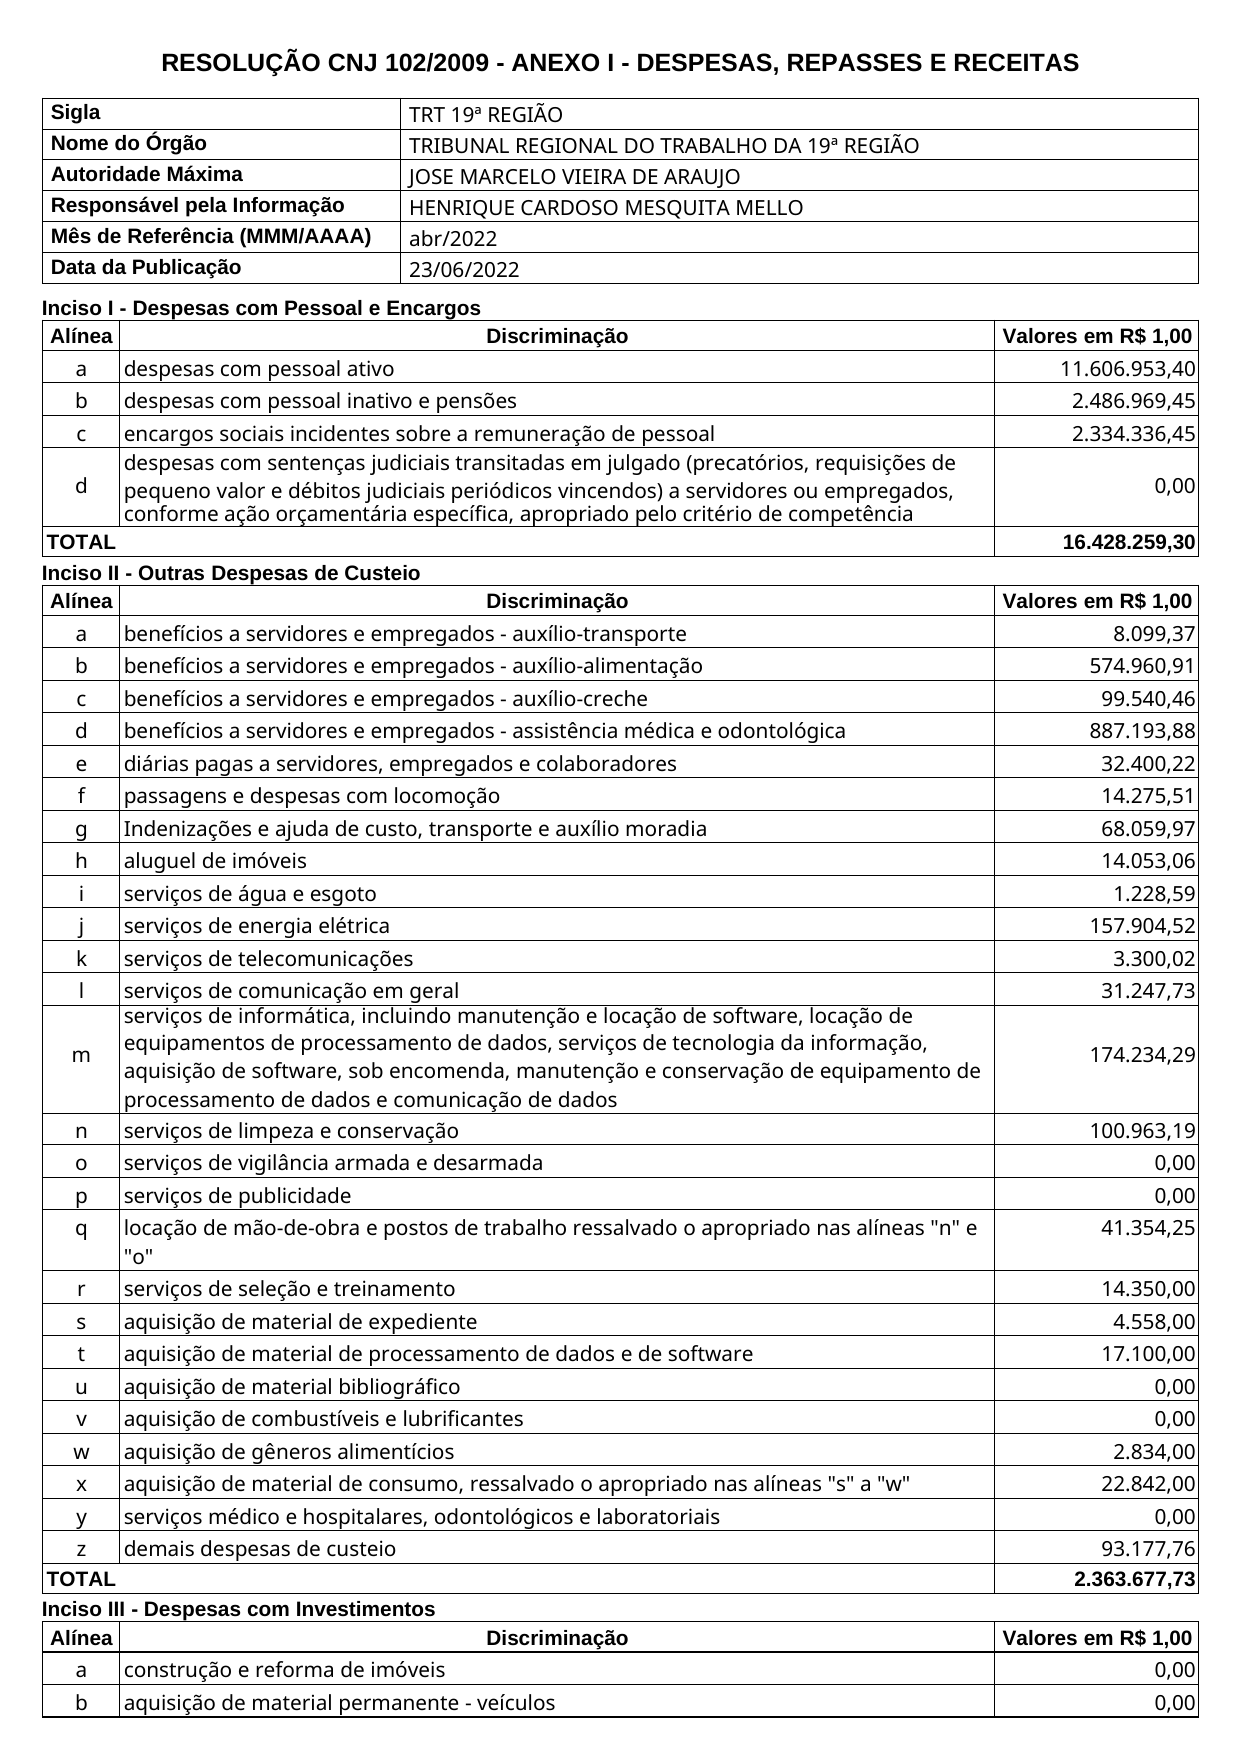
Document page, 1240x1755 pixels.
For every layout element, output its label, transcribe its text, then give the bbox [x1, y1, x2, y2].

table_cell 14.275,51 [995, 778, 1198, 810]
table_cell Nome do Órgão [43, 130, 400, 159]
table_cell serviços de informática, incluindo manutenção e locação de software, locação de equipamentos de processamento de dados, serviços de tecnologia da informação, aquisição de software, sob encomenda, manutenção e conservação de equipamento de processamento de dados e comunicação de dados [120, 1006, 994, 1113]
table_header Discriminação [120, 321, 994, 350]
table_cell 8.099,37 [995, 616, 1198, 647]
table_cell serviços de limpeza e conservação [120, 1114, 994, 1144]
table_cell serviços médico e hospitalares, odontológicos e laboratoriais [120, 1499, 994, 1530]
table_cell 11.606.953,40 [995, 351, 1198, 382]
table_cell a [43, 1653, 119, 1684]
table_cell construção e reforma de imóveis [120, 1653, 994, 1684]
table_cell 887.193,88 [995, 713, 1198, 745]
table_cell h [43, 843, 119, 875]
table_cell 0,00 [995, 1178, 1198, 1209]
table_cell 0,00 [995, 1145, 1198, 1177]
table_cell n [43, 1114, 119, 1144]
table_cell 93.177,76 [995, 1531, 1198, 1563]
table_cell c [43, 681, 119, 712]
table_cell b [43, 648, 119, 680]
table_header Valores em R$ 1,00 [995, 586, 1198, 615]
table_cell a [43, 616, 119, 647]
table_cell 0,00 [995, 1685, 1198, 1716]
table_cell q [43, 1210, 119, 1270]
table_cell p [43, 1178, 119, 1209]
table_cell Responsável pela Informação [43, 191, 400, 221]
table_cell x [43, 1466, 119, 1498]
table_cell 0,00 [995, 1401, 1198, 1433]
table_cell 2.363.677,73 [995, 1564, 1198, 1593]
table_cell 0,00 [995, 1653, 1198, 1684]
table_cell aquisição de material permanente - veículos [120, 1685, 994, 1716]
table_cell Indenizações e ajuda de custo, transporte e auxílio moradia [120, 811, 994, 842]
table_cell 17.100,00 [995, 1336, 1198, 1368]
table_cell TRIBUNAL REGIONAL DO TRABALHO DA 19ª REGIÃO [401, 130, 1198, 159]
table_cell benefícios a servidores e empregados - auxílio-creche [120, 681, 994, 712]
table_cell m [43, 1006, 119, 1113]
table_cell 2.486.969,45 [995, 383, 1198, 415]
table_cell z [43, 1531, 119, 1563]
table_cell serviços de energia elétrica [120, 908, 994, 940]
table_cell 16.428.259,30 [995, 527, 1198, 556]
table_header Sigla [43, 99, 400, 128]
table_cell d [43, 713, 119, 745]
table_header Discriminação [120, 1622, 994, 1651]
table_cell t [43, 1336, 119, 1368]
table_cell serviços de comunicação em geral [120, 973, 994, 1005]
table_header Valores em R$ 1,00 [995, 321, 1198, 350]
table_cell TOTAL [43, 1564, 994, 1593]
table_cell 0,00 [995, 1499, 1198, 1530]
table_cell despesas com sentenças judiciais transitadas em julgado (precatórios, requisições de pequeno valor e débitos judiciais periódicos vincendos) a servidores ou empregados, conforme ação orçamentária específica, apropriado pelo critério de competência [120, 448, 994, 526]
table_cell k [43, 941, 119, 972]
table_cell 4.558,00 [995, 1304, 1198, 1335]
table_header Discriminação [120, 586, 994, 615]
table_cell j [43, 908, 119, 940]
table_cell 100.963,19 [995, 1114, 1198, 1144]
table_header Valores em R$ 1,00 [995, 1622, 1198, 1651]
table_cell u [43, 1369, 119, 1400]
table_cell 0,00 [995, 1369, 1198, 1400]
table_cell serviços de vigilância armada e desarmada [120, 1145, 994, 1177]
table_cell 23/06/2022 [401, 253, 1198, 283]
text Inciso I - Despesas com Pessoal e Encargos [42, 296, 1210, 319]
table_cell Autoridade Máxima [43, 160, 400, 190]
table_header Alínea [43, 586, 119, 615]
table_cell TOTAL [43, 527, 994, 556]
table_cell demais despesas de custeio [120, 1531, 994, 1563]
table_cell 157.904,52 [995, 908, 1198, 940]
table_cell 2.334.336,45 [995, 416, 1198, 447]
table_cell aquisição de material bibliográfico [120, 1369, 994, 1400]
table_cell 1.228,59 [995, 876, 1198, 907]
table_cell a [43, 351, 119, 382]
table_cell aquisição de material de consumo, ressalvado o apropriado nas alíneas "s" a "w" [120, 1466, 994, 1498]
table_cell aquisição de material de expediente [120, 1304, 994, 1335]
table_cell y [43, 1499, 119, 1530]
table_cell serviços de telecomunicações [120, 941, 994, 972]
table_cell 2.834,00 [995, 1434, 1198, 1465]
table_cell benefícios a servidores e empregados - auxílio-transporte [120, 616, 994, 647]
text Inciso II - Outras Despesas de Custeio [42, 561, 1210, 584]
table_cell l [43, 973, 119, 1005]
table_cell e [43, 746, 119, 777]
table_header Alínea [43, 321, 119, 350]
table_cell encargos sociais incidentes sobre a remuneração de pessoal [120, 416, 994, 447]
table_cell c [43, 416, 119, 447]
table_cell 32.400,22 [995, 746, 1198, 777]
table_cell benefícios a servidores e empregados - auxílio-alimentação [120, 648, 994, 680]
table_cell locação de mão-de-obra e postos de trabalho ressalvado o apropriado nas alíneas "n" e "o" [120, 1210, 994, 1270]
table_cell JOSE MARCELO VIEIRA DE ARAUJO [401, 160, 1198, 190]
table_cell 41.354,25 [995, 1210, 1198, 1270]
text Inciso III - Despesas com Investimentos [42, 1597, 1210, 1621]
table_header TRT 19ª REGIÃO [401, 99, 1198, 128]
table_cell b [43, 383, 119, 415]
text RESOLUÇÃO CNJ 102/2009 - ANEXO I - DESPESAS, REPASSES E RECEITAS [161, 48, 1210, 77]
table_cell f [43, 778, 119, 810]
table_cell HENRIQUE CARDOSO MESQUITA MELLO [401, 191, 1198, 221]
table_cell i [43, 876, 119, 907]
table_cell serviços de seleção e treinamento [120, 1271, 994, 1303]
table_cell 68.059,97 [995, 811, 1198, 842]
table_cell serviços de água e esgoto [120, 876, 994, 907]
table_cell 14.053,06 [995, 843, 1198, 875]
table_cell benefícios a servidores e empregados - assistência médica e odontológica [120, 713, 994, 745]
table_cell d [43, 448, 119, 526]
table_cell r [43, 1271, 119, 1303]
table_cell s [43, 1304, 119, 1335]
table_cell Mês de Referência (MMM/AAAA) [43, 222, 400, 252]
table_cell 174.234,29 [995, 1006, 1198, 1113]
table_cell w [43, 1434, 119, 1465]
table_cell 22.842,00 [995, 1466, 1198, 1498]
table_cell 14.350,00 [995, 1271, 1198, 1303]
table_cell aquisição de combustíveis e lubrificantes [120, 1401, 994, 1433]
table_cell serviços de publicidade [120, 1178, 994, 1209]
table_cell v [43, 1401, 119, 1433]
table_cell 31.247,73 [995, 973, 1198, 1005]
table_cell g [43, 811, 119, 842]
table_cell despesas com pessoal ativo [120, 351, 994, 382]
table_cell aquisição de material de processamento de dados e de software [120, 1336, 994, 1368]
table_cell o [43, 1145, 119, 1177]
table_cell abr/2022 [401, 222, 1198, 252]
table_cell Data da Publicação [43, 253, 400, 283]
table_cell 99.540,46 [995, 681, 1198, 712]
table_cell aluguel de imóveis [120, 843, 994, 875]
table_cell 574.960,91 [995, 648, 1198, 680]
table_cell 0,00 [995, 448, 1198, 526]
table_cell passagens e despesas com locomoção [120, 778, 994, 810]
table_cell b [43, 1685, 119, 1716]
table_cell diárias pagas a servidores, empregados e colaboradores [120, 746, 994, 777]
table_cell despesas com pessoal inativo e pensões [120, 383, 994, 415]
table_cell 3.300,02 [995, 941, 1198, 972]
table_header Alínea [43, 1622, 119, 1651]
table_cell aquisição de gêneros alimentícios [120, 1434, 994, 1465]
